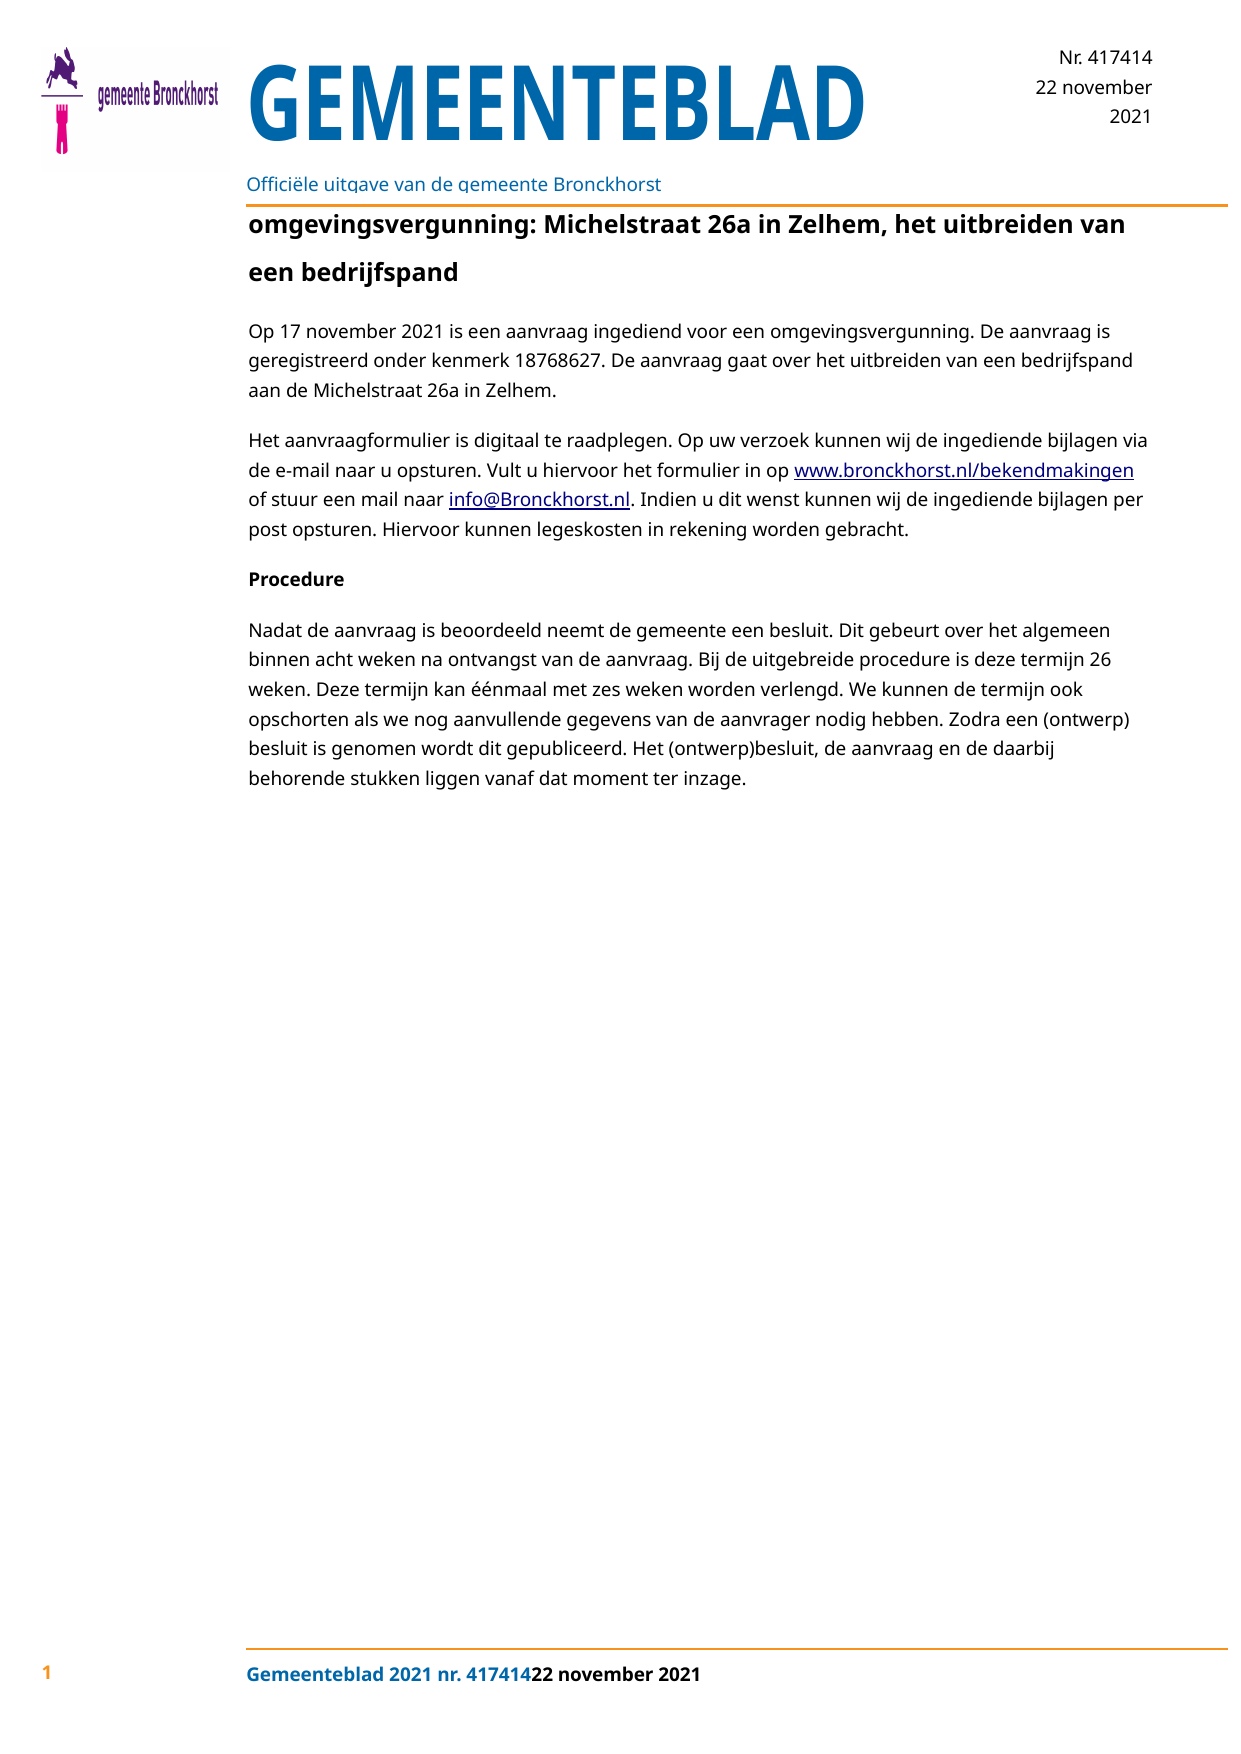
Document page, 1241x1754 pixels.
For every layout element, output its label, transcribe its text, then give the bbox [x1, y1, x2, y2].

picture [41, 47, 231, 172]
text Nadat de aanvraag is beoordeeld neemt de gemeente een besluit. Dit gebeurt over het algemeen binnen acht weken na ontvangst van de aanvraag. Bij de uitgebreide procedure is deze termijn 26 weken. Deze termijn kan éénmaal met zes weken worden verlengd. We kunnen de termijn ook opschorten als we nog aanvullende gegevens van de aanvrager nodig hebben. Zodra een (ontwerp) besluit is genomen wordt dit gepubliceerd. Het (ontwerp)besluit, de aanvraag en de daarbij behorende stukken liggen vanaf dat moment ter inzage. [248, 617, 1152, 791]
text Op 17 november 2021 is een aanvraag ingediend voor een omgevingsvergunning. De aanvraag is geregistreerd onder kenmerk 18768627. De aanvraag gaat over het uitbreiden van een bedrijfspand aan de Michelstraat 26a in Zelhem. [248, 318, 1152, 403]
text Het aanvraagformulier is digitaal te raadplegen. Op uw verzoek kunnen wij de ingediende bijlagen via de e-mail naar u opsturen. Vult u hiervoor het formulier in op www.bronckhorst.nl/bekendmakingen of stuur een mail naar info@Bronckhorst.nl. Indien u dit wenst kunnen wij de ingediende bijlagen per post opsturen. Hiervoor kunnen legeskosten in rekening worden gebracht. [248, 427, 1152, 542]
text omgevingsvergunning: Michelstraat 26a in Zelhem, het uitbreiden van een bedrijfspand [248, 207, 1152, 288]
text Procedure [248, 567, 1152, 592]
